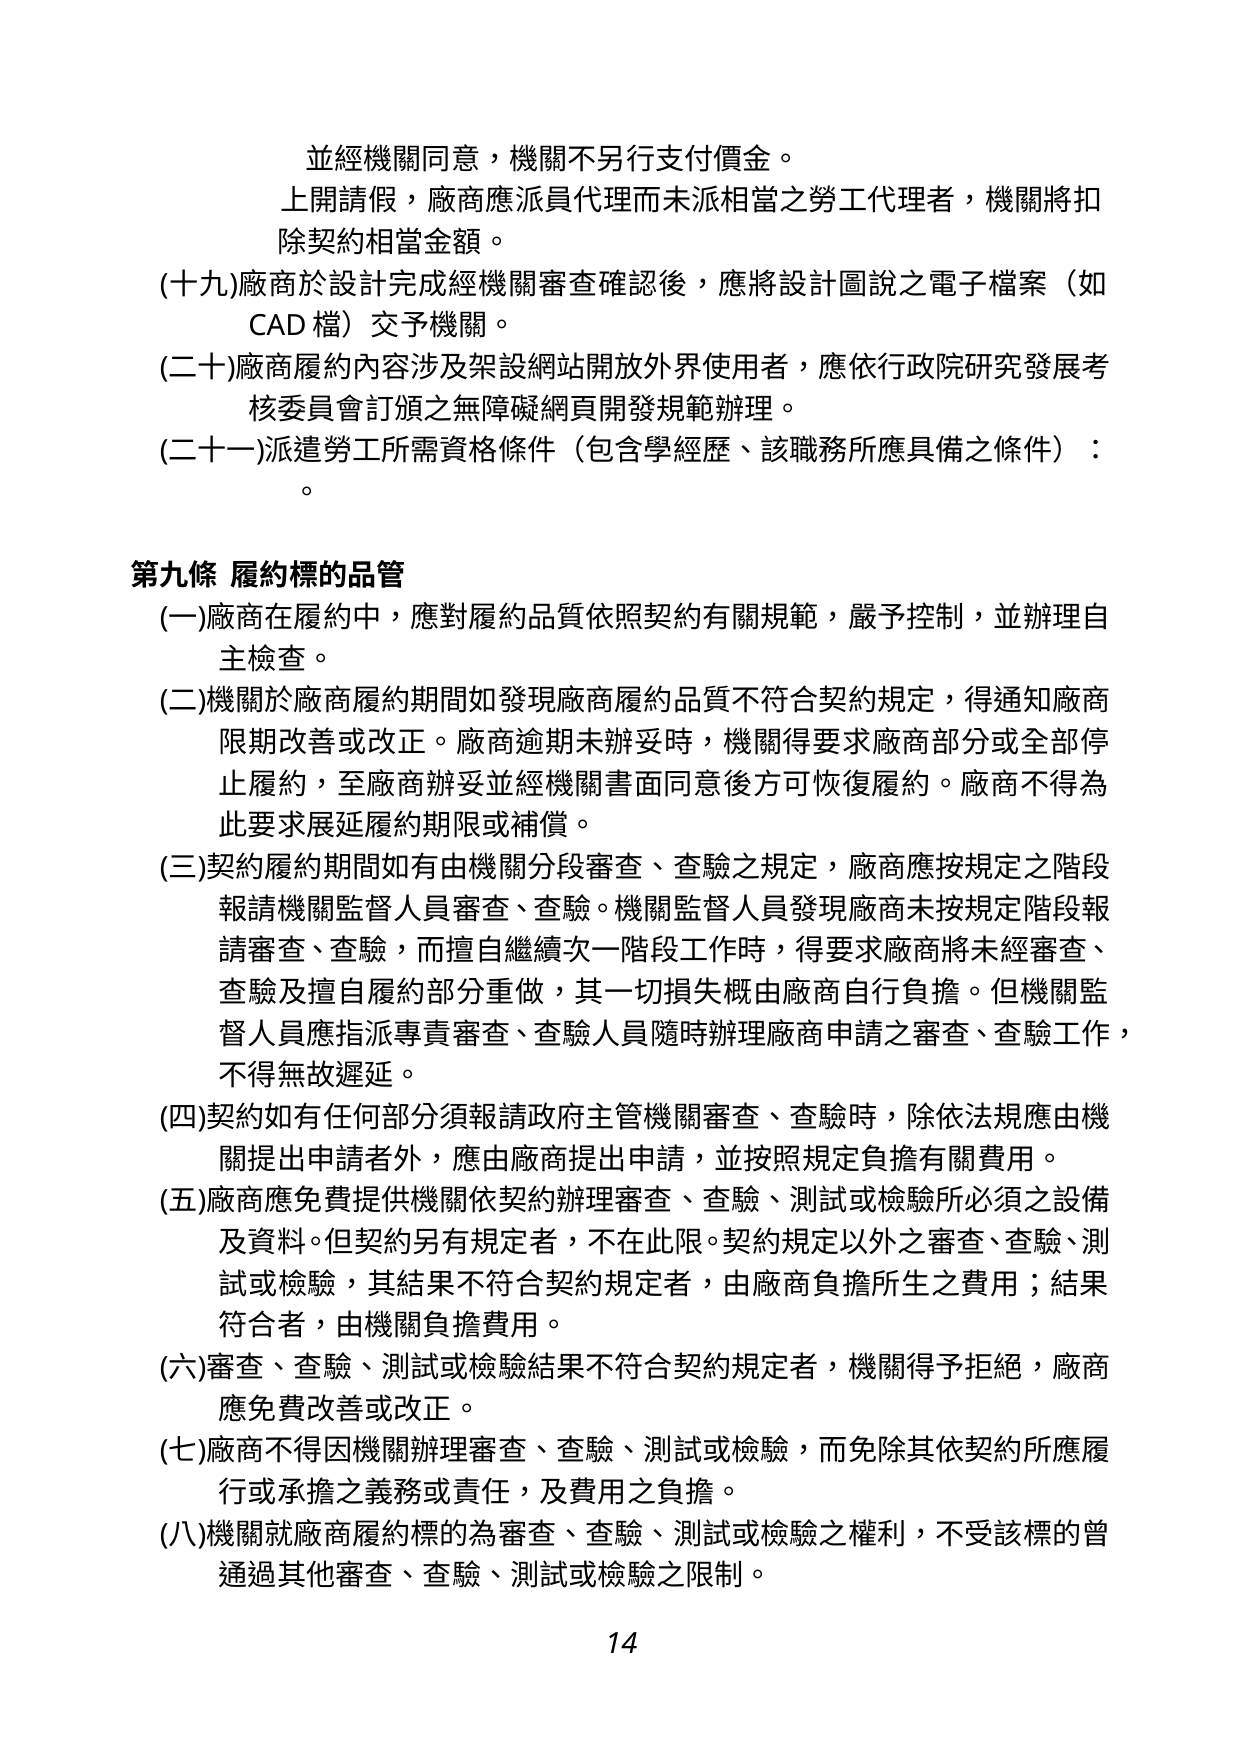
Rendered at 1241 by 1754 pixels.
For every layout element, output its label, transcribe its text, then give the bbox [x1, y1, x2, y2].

text 第九條 履約標的品管 [130, 552, 1110, 594]
text 並經機關同意，機關不另行支付價金。 [275, 136, 1104, 177]
text (四)契約如有任何部分須報請政府主管機關審查、查驗時，除依法規應由機關提出申請者外，應由廠商提出申請，並按照規定負擔有關費用。 [159, 1094, 1110, 1177]
text (三)契約履約期間如有由機關分段審查、查驗之規定，廠商應按規定之階段報請機關監督人員審查、查驗。機關監督人員發現廠商未按規定階段報請審查、查驗，而擅自繼續次一階段工作時，得要求廠商將未經審查、查驗及擅自履約部分重做，其一切損失概由廠商自行負擔。但機關監督人員應指派專責審查、查驗人員隨時辦理廠商申請之審查、查驗工作，不得無故遲延。 [159, 844, 1110, 1094]
text (五)廠商應免費提供機關依契約辦理審查、查驗、測試或檢驗所必須之設備及資料。但契約另有規定者，不在此限。契約規定以外之審查、查驗、測試或檢驗，其結果不符合契約規定者，由廠商負擔所生之費用；結果符合者，由機關負擔費用。 [159, 1177, 1110, 1344]
text (二)機關於廠商履約期間如發現廠商履約品質不符合契約規定，得通知廠商限期改善或改正。廠商逾期未辦妥時，機關得要求廠商部分或全部停止履約，至廠商辦妥並經機關書面同意後方可恢復履約。廠商不得為此要求展延履約期限或補償。 [159, 677, 1110, 844]
text (一)廠商在履約中，應對履約品質依照契約有關規範，嚴予控制，並辦理自主檢查。 [159, 594, 1110, 677]
text (七)廠商不得因機關辦理審查、查驗、測試或檢驗，而免除其依契約所應履行或承擔之義務或責任，及費用之負擔。 [159, 1427, 1110, 1511]
text 上開請假，廠商應派員代理而未派相當之勞工代理者，機關將扣除契約相當金額。 [278, 177, 1104, 261]
text (二十一)派遣勞工所需資格條件（包含學經歷、該職務所應具備之條件）： 。 [159, 427, 1110, 511]
text (六)審查、查驗、測試或檢驗結果不符合契約規定者，機關得予拒絕，廠商應免費改善或改正。 [159, 1344, 1110, 1427]
text (八)機關就廠商履約標的為審查、查驗、測試或檢驗之權利，不受該標的曾通過其他審查、查驗、測試或檢驗之限制。 [159, 1511, 1110, 1594]
text (二十)廠商履約內容涉及架設網站開放外界使用者，應依行政院研究發展考核委員會訂頒之無障礙網頁開發規範辦理。 [159, 344, 1110, 427]
text (十九)廠商於設計完成經機關審查確認後，應將設計圖說之電子檔案（如CAD檔）交予機關。 [159, 261, 1110, 344]
